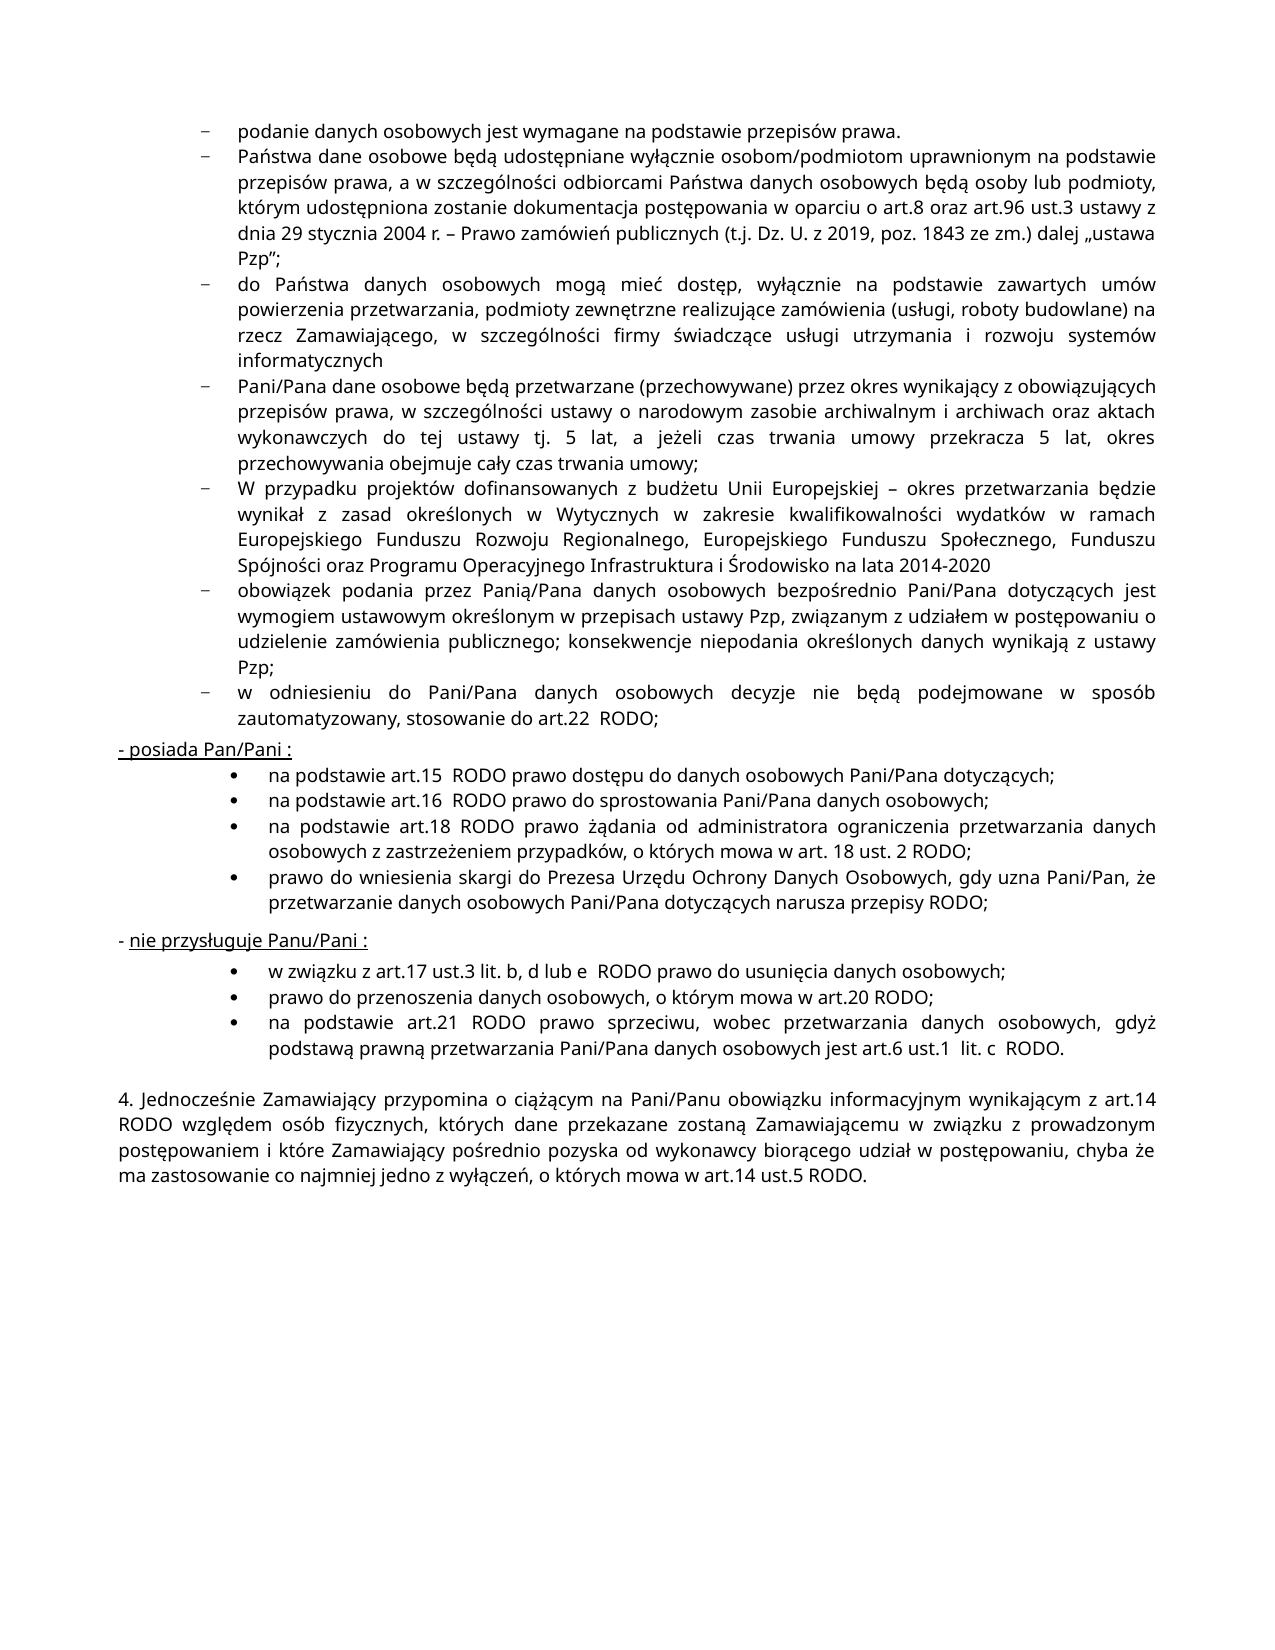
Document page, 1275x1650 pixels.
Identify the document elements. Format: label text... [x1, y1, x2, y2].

list w związku z art.17 ust.3 lit. b, d lub e RODO prawo do usunięcia danych osobowych; [231, 958, 1157, 984]
list 4. Jednocześnie Zamawiający przypomina o ciążącym na Pani/Panu obowiązku informacyjnym wynikającym z art.14 RODO względem osób fizycznych, których dane przekazane zostaną Zamawiającemu w związku z prowadzonym postępowaniem i które Zamawiający pośrednio pozyska od wykonawcy biorącego udział w postępowaniu, chyba że ma zastosowanie co najmniej jedno z wyłączeń, o których mowa w art.14 ust.5 RODO. [118, 1086, 1157, 1188]
list Pani/Pana dane osobowe będą przetwarzane (przechowywane) przez okres wynikający z obowiązujących przepisów prawa, w szczególności ustawy o narodowym zasobie archiwalnym i archiwach oraz aktach wykonawczych do tej ustawy tj. 5 lat, a jeżeli czas trwania umowy przekracza 5 lat, okres przechowywania obejmuje cały czas trwania umowy; [200, 373, 1157, 475]
list na podstawie art.18 RODO prawo żądania od administratora ograniczenia przetwarzania danych osobowych z zastrzeżeniem przypadków, o których mowa w art. 18 ust. 2 RODO; [231, 813, 1157, 864]
list prawo do przenoszenia danych osobowych, o którym mowa w art.20 RODO; [231, 984, 1157, 1009]
list podanie danych osobowych jest wymagane na podstawie przepisów prawa. [200, 118, 1157, 144]
list W przypadku projektów dofinansowanych z budżetu Unii Europejskiej – okres przetwarzania będzie wynikał z zasad określonych w Wytycznych w zakresie kwalifikowalności wydatków w ramach Europejskiego Funduszu Rozwoju Regionalnego, Europejskiego Funduszu Społecznego, Funduszu Spójności oraz Programu Operacyjnego Infrastruktura i Środowisko na lata 2014-2020 [200, 475, 1157, 577]
list - nie przysługuje Panu/Pani : [118, 927, 1157, 952]
text - posiada Pan/Pani : [118, 737, 1157, 762]
list do Państwa danych osobowych mogą mieć dostęp, wyłącznie na podstawie zawartych umów powierzenia przetwarzania, podmioty zewnętrzne realizujące zamówienia (usługi, roboty budowlane) na rzecz Zamawiającego, w szczególności firmy świadczące usługi utrzymania i rozwoju systemów informatycznych [200, 271, 1157, 373]
list na podstawie art.21 RODO prawo sprzeciwu, wobec przetwarzania danych osobowych, gdyż podstawą prawną przetwarzania Pani/Pana danych osobowych jest art.6 ust.1 lit. c RODO. [231, 1009, 1157, 1061]
list obowiązek podania przez Panią/Pana danych osobowych bezpośrednio Pani/Pana dotyczących jest wymogiem ustawowym określonym w przepisach ustawy Pzp, związanym z udziałem w postępowaniu o udzielenie zamówienia publicznego; konsekwencje niepodania określonych danych wynikają z ustawy Pzp; [200, 577, 1157, 679]
list prawo do wniesienia skargi do Prezesa Urzędu Ochrony Danych Osobowych, gdy uzna Pani/Pan, że przetwarzanie danych osobowych Pani/Pana dotyczących narusza przepisy RODO; [231, 864, 1157, 915]
list w odniesieniu do Pani/Pana danych osobowych decyzje nie będą podejmowane w sposób zautomatyzowany, stosowanie do art.22 RODO; [200, 679, 1157, 731]
list na podstawie art.16 RODO prawo do sprostowania Pani/Pana danych osobowych; [231, 788, 1157, 813]
list na podstawie art.15 RODO prawo dostępu do danych osobowych Pani/Pana dotyczących; [231, 762, 1157, 788]
list Państwa dane osobowe będą udostępniane wyłącznie osobom/podmiotom uprawnionym na podstawie przepisów prawa, a w szczególności odbiorcami Państwa danych osobowych będą osoby lub podmioty, którym udostępniona zostanie dokumentacja postępowania w oparciu o art.8 oraz art.96 ust.3 ustawy z dnia 29 stycznia 2004 r. – Prawo zamówień publicznych (t.j. Dz. U. z 2019, poz. 1843 ze zm.) dalej „ustawa Pzp”; [200, 144, 1157, 271]
